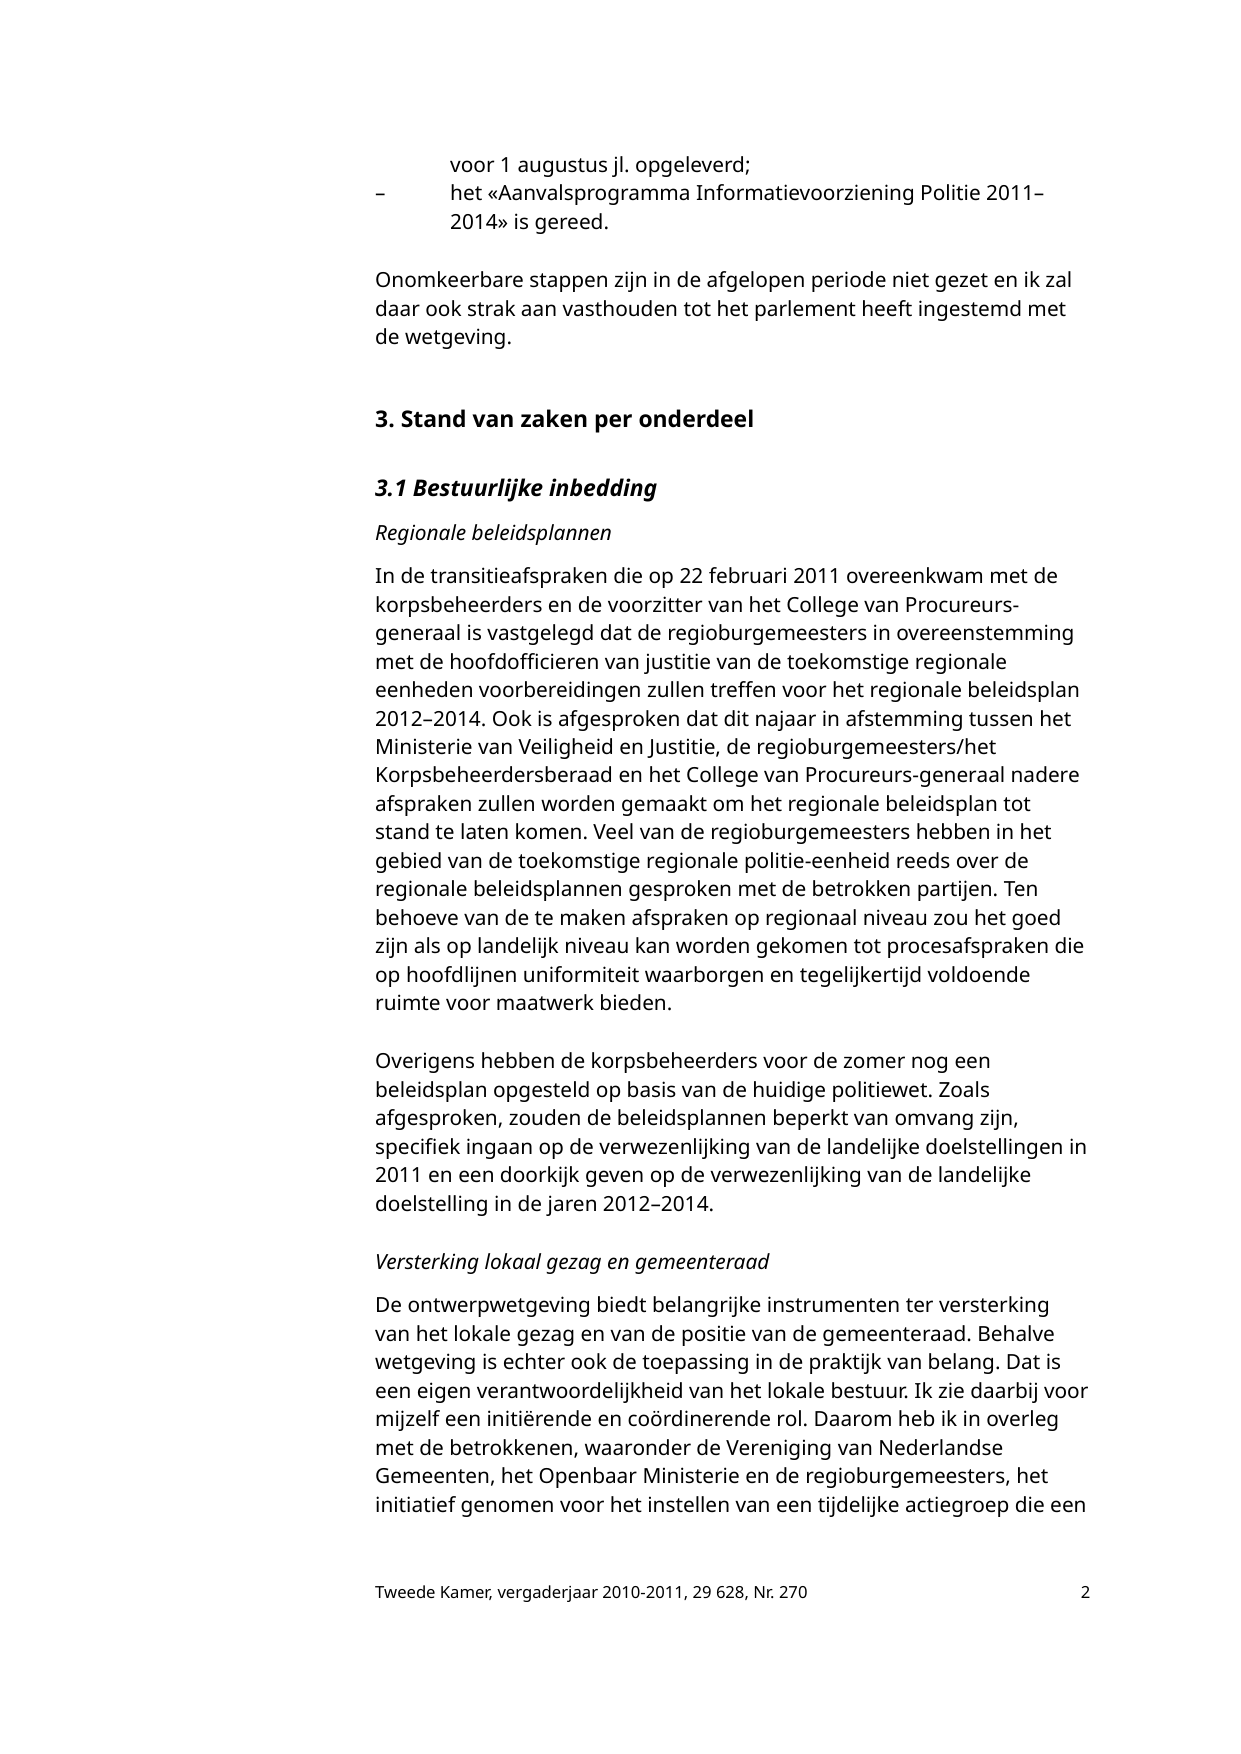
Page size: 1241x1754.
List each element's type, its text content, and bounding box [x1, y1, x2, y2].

text Onomkeerbare stappen zijn in de afgelopen periode niet gezet en ik zal daar ook strak aan vasthouden tot het parlement heeft ingestemd met de wetgeving. [375, 294, 1090, 379]
text De ontwerpwetgeving biedt belangrijke instrumenten ter versterking van het lokale gezag en van de positie van de gemeenteraad. Behalve wetgeving is echter ook de toepassing in de praktijk van belang. Dat is een eigen verantwoordelijkheid van het lokale bestuur. Ik zie daarbij voor mijzelf een initiërende en coördinerende rol. Daarom heb ik in overleg met de betrokkenen, waaronder de Vereniging van Nederlandse Gemeenten, het Openbaar Ministerie en de regioburgemeesters, het initiatief genomen voor het instellen van een tijdelijke actiegroep die een aanjagende rol moet vervullen ter versterking van de posities van het lokale gezag en van de gemeenteraad. Een eerste stap daarbij is om dit najaar tot een door alle geledingen gedragen actielijst te komen van trajecten die moeten worden ingezet en producten en instrumenten die moeten worden ontwikkeld met daarbij behorende tijdslijnen. Daarna zal de actiegroep de realisatie van deze acties borgen. Alle betrokken geledingen zullen bestuurlijk vertegenwoordigd zijn in de actiegroep: de burgemeesters (NGB), gemeenten (VNG), regioburgemeesters, het Openbaar Ministerie, de politie (kwartiermaker), gemeentesecretarissen (VGS) en raadsleden (NVR). Om te borgen dat deze actiegroep van, voor en door lokale partijen is, wordt de voorzittersrol vervuld door de heer Schneiders, voorzitter van het Nederlandse Genootschap van Burgemeesters en tevens (beoogd) regioburgemeester. Het ministerie van Veiligheid en Justitie zal het secretariaat verzorgen. Op gezette tijden zal ik zelf overleg hebben met de actiegroep. [375, 1319, 1090, 1518]
text Versterking lokaal gezag en gemeenteraad [375, 1276, 1090, 1304]
text Regionale beleidsplannen [375, 547, 1090, 575]
subtitle 3. Stand van zaken per onderdeel [375, 432, 1090, 463]
text Overigens hebben de korpsbeheerders voor de zomer nog een beleidsplan opgesteld op basis van de huidige politiewet. Zoals afgesproken, zouden de beleidsplannen beperkt van omvang zijn, specifiek ingaan op de verwezenlijking van de landelijke doelstellingen in 2011 en een doorkijk geven op de verwezenlijking van de landelijke doelstelling in de jaren 2012–2014. [375, 1075, 1090, 1246]
list het «Aanvalsprogramma Informatievoorziening Politie 2011–2014» is gereed. [375, 207, 1090, 264]
text In de transitieafspraken die op 22 februari 2011 overeenkwam met de korpsbeheerders en de voorzitter van het College van Procureurs-generaal is vastgelegd dat de regioburgemeesters in overeenstemming met de hoofdofficieren van justitie van de toekomstige regionale eenheden voorbereidingen zullen treffen voor het regionale beleidsplan 2012–2014. Ook is afgesproken dat dit najaar in afstemming tussen het Ministerie van Veiligheid en Justitie, de regioburgemeesters/het Korpsbeheerdersberaad en het College van Procureurs-generaal nadere afspraken zullen worden gemaakt om het regionale beleidsplan tot stand te laten komen. Veel van de regioburgemeesters hebben in het gebied van de toekomstige regionale politie-eenheid reeds over de regionale beleidsplannen gesproken met de betrokken partijen. Ten behoeve van de te maken afspraken op regionaal niveau zou het goed zijn als op landelijk niveau kan worden gekomen tot procesafspraken die op hoofdlijnen uniformiteit waarborgen en tegelijkertijd voldoende ruimte voor maatwerk bieden. [375, 590, 1090, 1045]
list de kwartiermaker nationale politie heeft zijn programmaplan voor 1 augustus jl. opgeleverd; [375, 150, 1090, 207]
subtitle 3.1 Bestuurlijke inbedding [375, 500, 1090, 532]
